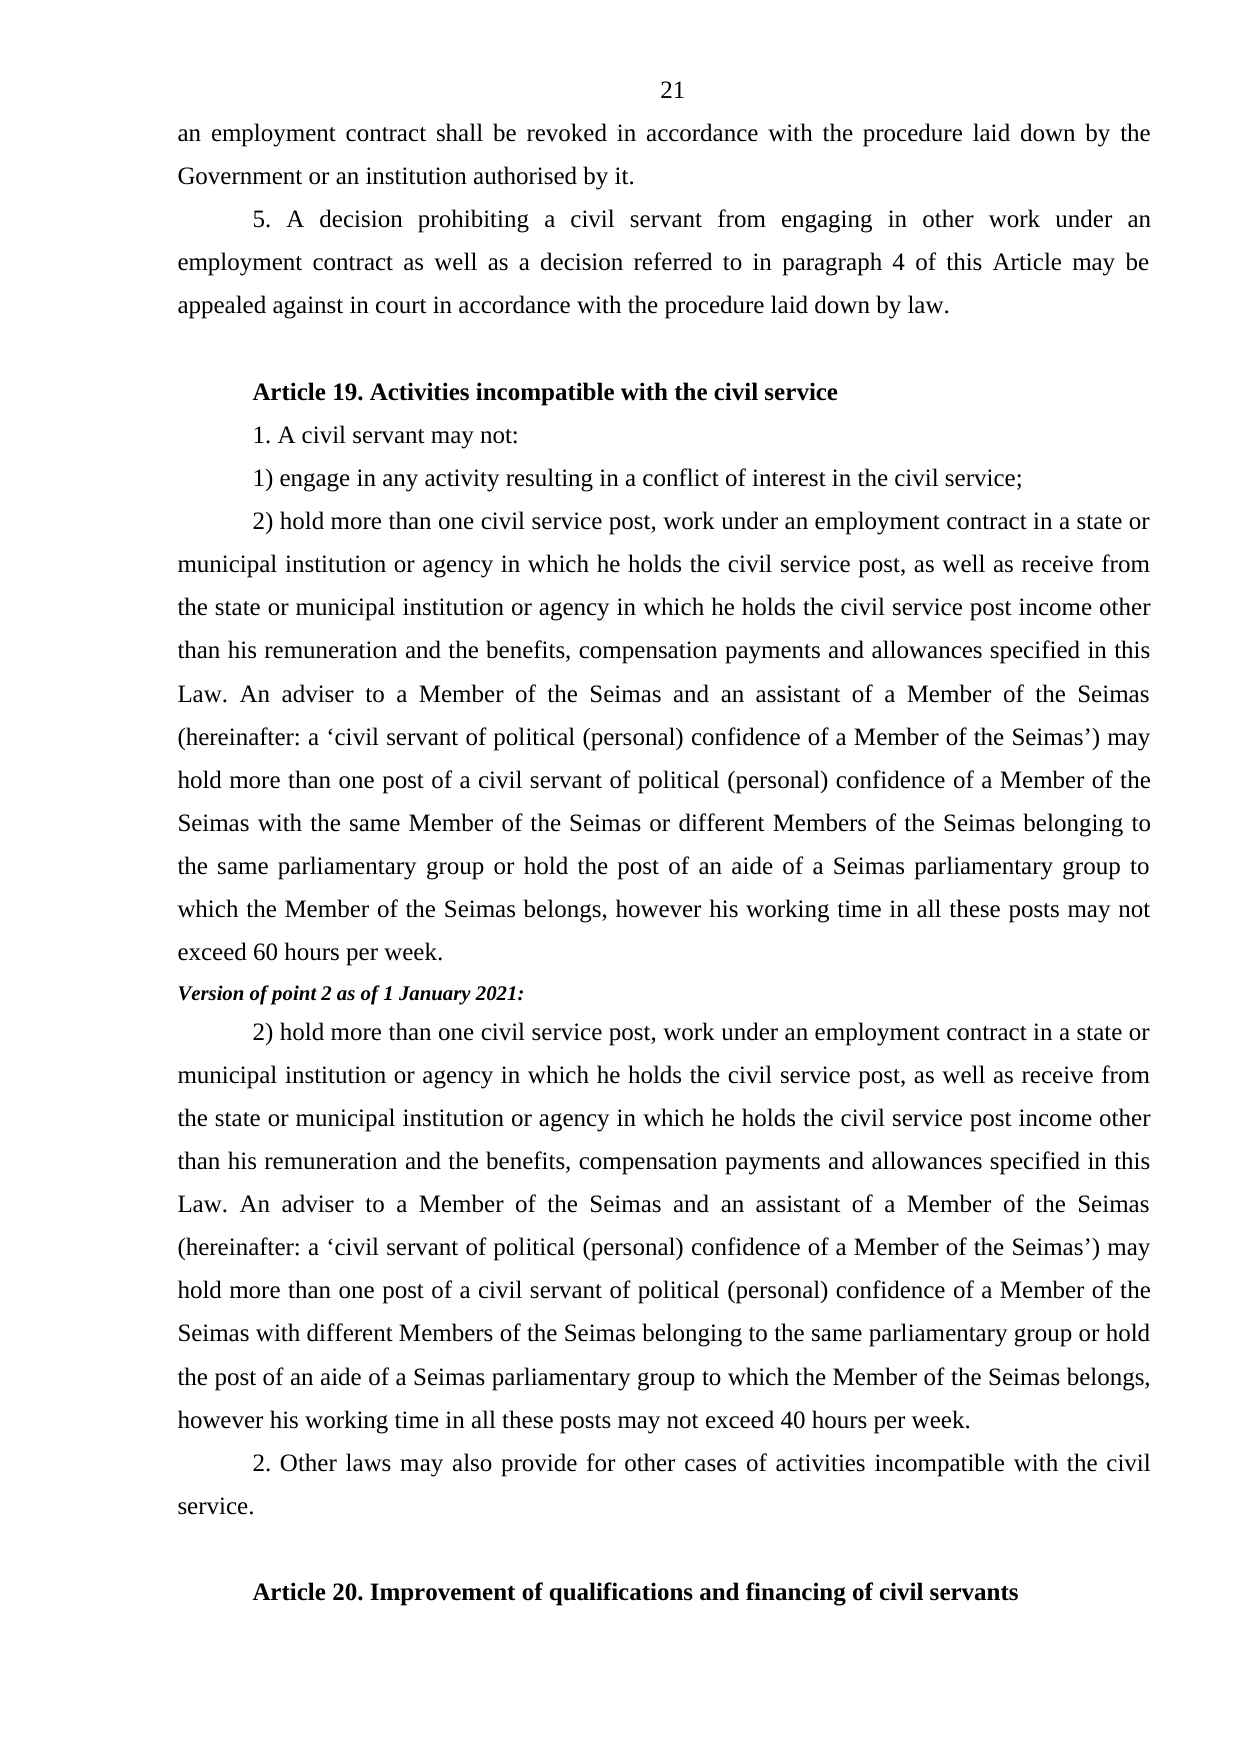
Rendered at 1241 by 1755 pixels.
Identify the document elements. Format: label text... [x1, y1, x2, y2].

text 5. A decision prohibiting a civil servant from engaging in other work under an employment contract as well as a decision referred to in paragraph 4 of this Article may be appealed against in court in accordance with the procedure laid down by law. [177, 204, 1152, 319]
text 2) hold more than one civil service post, work under an employment contract in a state or municipal institution or agency in which he holds the civil service post, as well as receive from the state or municipal institution or agency in which he holds the civil service post income other than his remuneration and the benefits, compensation payments and allowances specified in this Law. An adviser to a Member of the Seimas and an assistant of a Member of the Seimas (hereinafter: a ‘civil servant of political (personal) confidence of a Member of the Seimas’) may hold more than one post of a civil servant of political (personal) confidence of a Member of the Seimas with the same Member of the Seimas or different Members of the Seimas belonging to the same parliamentary group or hold the post of an aide of a Seimas parliamentary group to which the Member of the Seimas belongs, however his working time in all these posts may not exceed 60 hours per week. [177, 506, 1152, 966]
text 1) engage in any activity resulting in a conflict of interest in the civil service; [177, 463, 1152, 492]
text 2. Other laws may also provide for other cases of activities incompatible with the civil service. [177, 1448, 1152, 1520]
text 2) hold more than one civil service post, work under an employment contract in a state or municipal institution or agency in which he holds the civil service post, as well as receive from the state or municipal institution or agency in which he holds the civil service post income other than his remuneration and the benefits, compensation payments and allowances specified in this Law. An adviser to a Member of the Seimas and an assistant of a Member of the Seimas (hereinafter: a ‘civil servant of political (personal) confidence of a Member of the Seimas’) may hold more than one post of a civil servant of political (personal) confidence of a Member of the Seimas with different Members of the Seimas belonging to the same parliamentary group or hold the post of an aide of a Seimas parliamentary group to which the Member of the Seimas belongs, however his working time in all these posts may not exceed 40 hours per week. [177, 1017, 1152, 1433]
text an employment contract shall be revoked in accordance with the procedure laid down by the Government or an institution authorised by it. [177, 118, 1152, 190]
text Version of point 2 as of 1 January 2021: [177, 981, 1152, 1005]
text 1. A civil servant may not: [177, 420, 1152, 449]
text Article 20. Improvement of qualifications and financing of civil servants [177, 1577, 1152, 1606]
text Article 19. Activities incompatible with the civil service [177, 377, 1152, 406]
